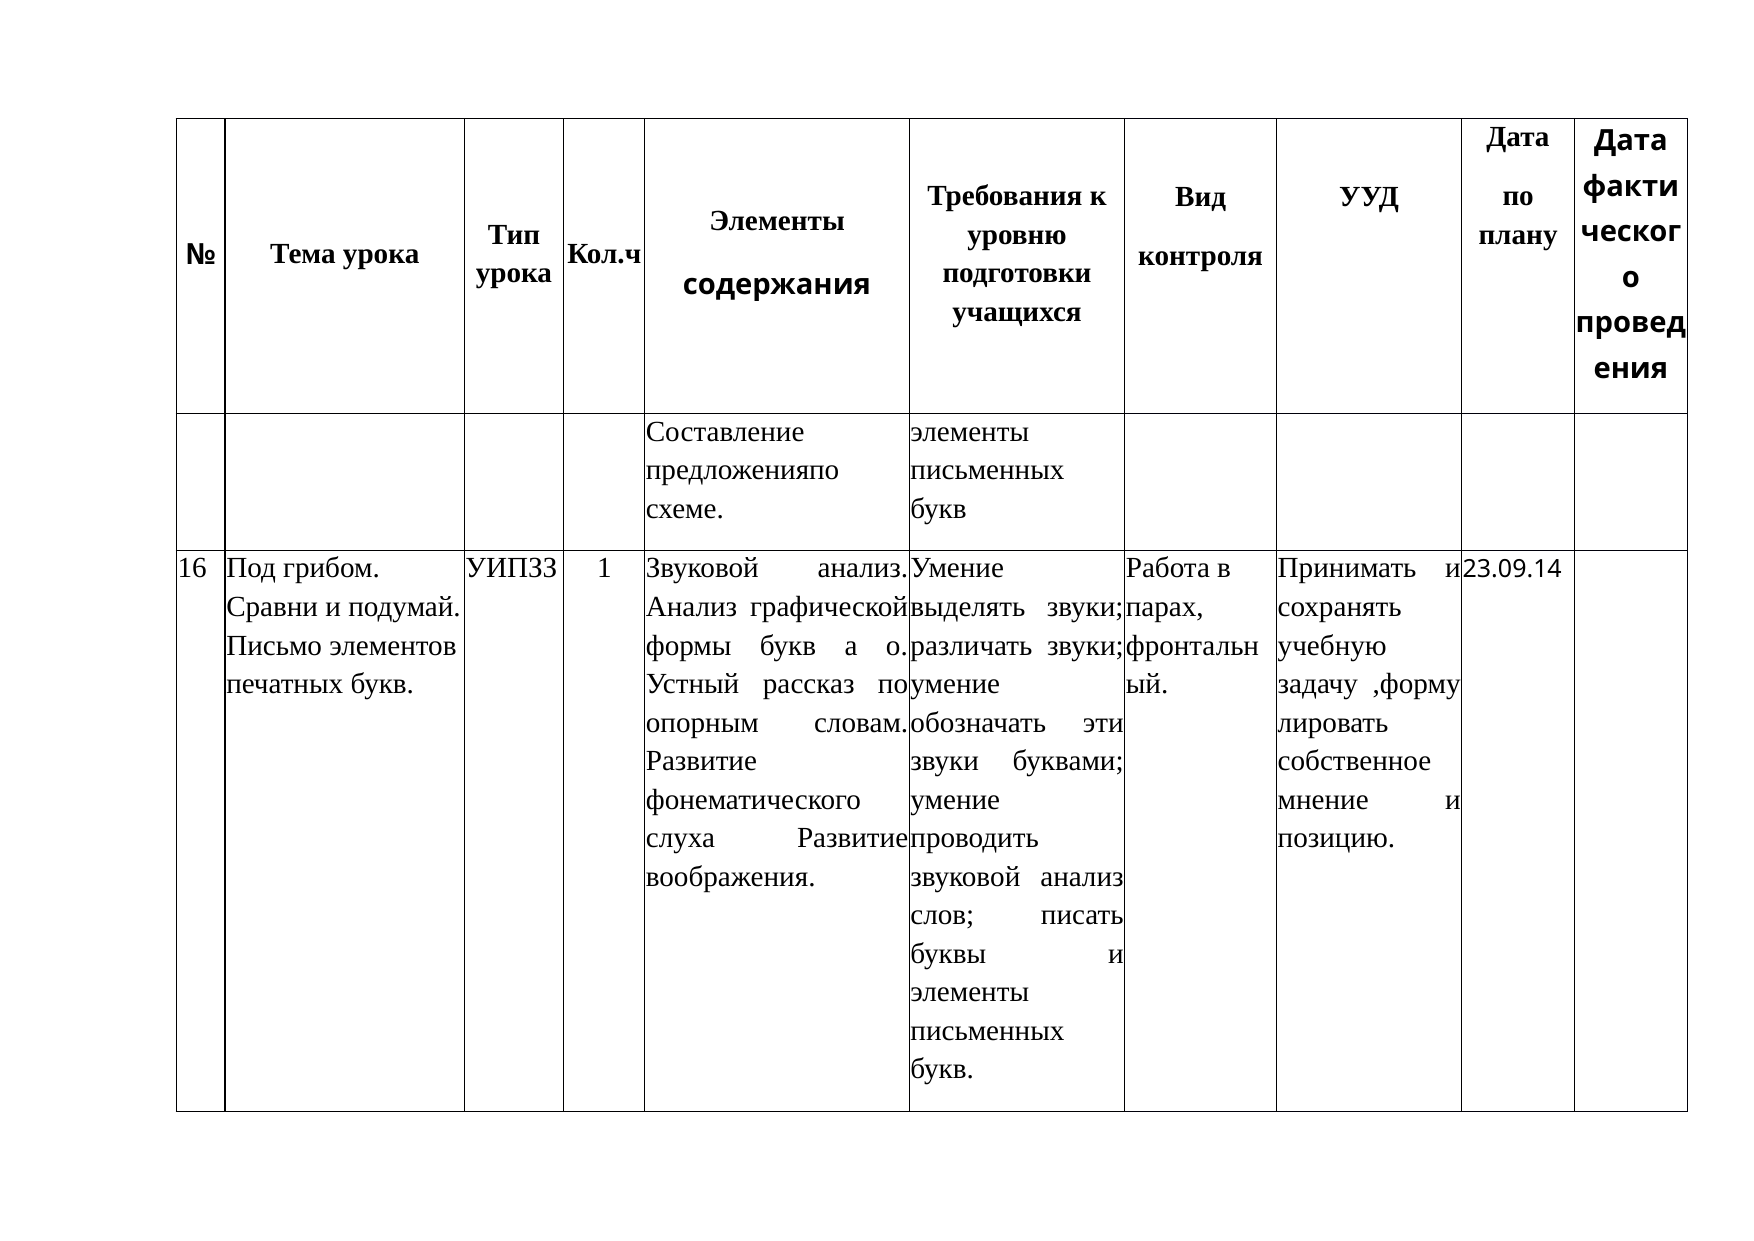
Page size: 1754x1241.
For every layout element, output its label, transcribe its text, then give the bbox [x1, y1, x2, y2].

table_cell [226, 414, 464, 549]
table_cell Звуковой анализ. Анализ графической формы букв а о. Устный рассказ по опорным словам. Развитие фонематического слуха Развитие воображения. [645, 551, 909, 1111]
table_cell [1575, 414, 1687, 549]
table_cell [1277, 414, 1461, 549]
table_header УУД [1277, 119, 1461, 413]
table_cell 23.09.14 [1462, 551, 1574, 1111]
table_header Вид контроля [1125, 119, 1276, 413]
table_cell Под грибом. Сравни и подумай. Письмо элементов печатных букв. [226, 551, 464, 1111]
table_header Требования к уровню подготовки учащихся [910, 119, 1124, 413]
table_cell УИПЗЗ [465, 551, 563, 1111]
table_header Дата по плану [1462, 119, 1574, 413]
table_header Элементы содержания [645, 119, 909, 413]
table_cell [1125, 414, 1276, 549]
table_cell элементы письменных букв [910, 414, 1124, 549]
table_header Тип урока [465, 119, 563, 413]
table_cell Умение выделять звуки; различать звуки; умение обозначать эти звуки буквами; умение проводить звуковой анализ слов; писать буквы и элементы письменных букв. [910, 551, 1124, 1111]
table_header № [177, 119, 224, 413]
table_cell Работа в парах, фронтальный. [1125, 551, 1276, 1111]
table_cell [465, 414, 563, 549]
table_cell 1 [564, 551, 644, 1111]
table_cell 16 [177, 551, 224, 1111]
table_cell Составление предложенияпо схеме. [645, 414, 909, 549]
table_cell Принимать и сохранять учебную задачу ,формулировать собственное мнение и позицию. [1277, 551, 1461, 1111]
table_cell [564, 414, 644, 549]
table_header Кол.ч [564, 119, 644, 413]
table_cell [177, 414, 224, 549]
table_cell [1575, 551, 1687, 1111]
table_header Тема урока [226, 119, 464, 413]
table_cell [1462, 414, 1574, 549]
table_header Дата фактического проведения [1575, 119, 1687, 413]
